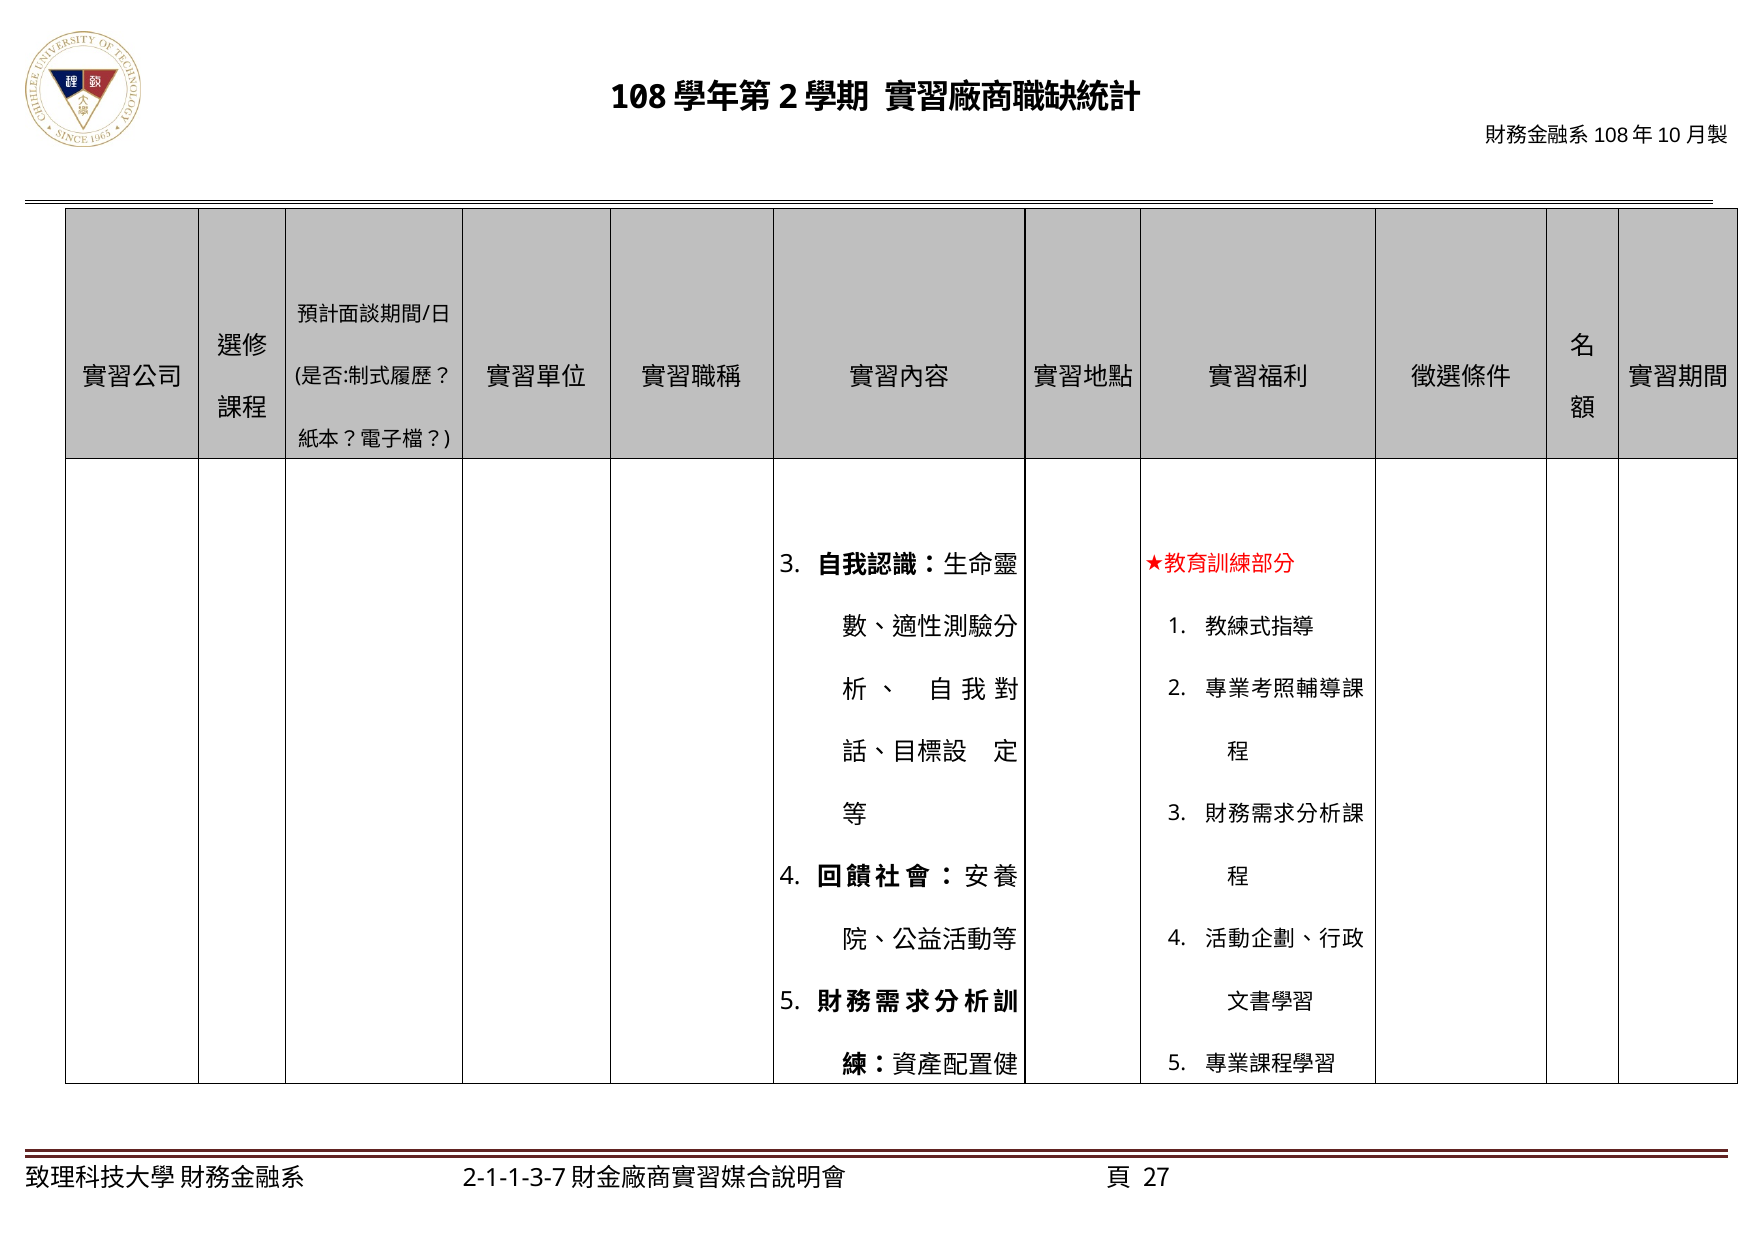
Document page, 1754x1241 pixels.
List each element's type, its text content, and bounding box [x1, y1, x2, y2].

table_cell [1026, 459, 1140, 1083]
table_cell [66, 459, 198, 1083]
table_header 實習單位 [463, 209, 610, 458]
table_cell [1547, 459, 1618, 1083]
table_cell [286, 459, 462, 1083]
table_header 徵選條件 [1376, 209, 1546, 458]
table_header 選修課程 [199, 209, 285, 458]
table_cell [611, 459, 773, 1083]
table_header 實習職稱 [611, 209, 773, 458]
table_header 實習福利 [1141, 209, 1375, 458]
table_header 名額 [1547, 209, 1618, 458]
table_header 實習期間 [1619, 209, 1737, 458]
table_header 實習地點 [1026, 209, 1140, 458]
table_header 實習內容 [774, 209, 1024, 458]
table_cell [463, 459, 610, 1083]
table_cell [1619, 459, 1737, 1083]
table_cell [199, 459, 285, 1083]
table_header 實習公司 [66, 209, 198, 458]
table_header 預計面談期間/日 (是否:制式履歷？ 紙本？電子檔？) [286, 209, 462, 458]
table_cell ★贊助部分 課程費用 員工旅遊 考照費用 實習津貼：完成任務將提供每月獎助學金 25000 元 ★教育訓練部分 教練式指導 專業考照輔導課程 財務需求分析課程 活動企劃、行政文書學習 專業課程學習 ★休閒類 慶生活動 聚餐活動 ★其他 實習平安保險 表現優異，優先聘用享用 正式員工福利: ◎內勤人員： 三節、年終獎金 外訓課程費用贊助 員工旅遊 勞健保 表現優異獎金 ◎外勤人員： ipad一台 新人專案高額財務補助 海外獎勵旅遊(績效達標者) 三節、季、年終獎金 銷售獎金 主管津貼 [1141, 459, 1375, 1083]
table_cell 專業金融證照輔導：公會、外幣、投資型等 專業課程講座及活動：財金講座、現金流、金融商品認識、專業課程、單位每月活動等 自我認識：生命靈數、適性測驗分析、 自我對話、目標設 定等 回饋社會：安養院、公益活動等 財務需求分析訓練：資產配置健診、 財務規劃課程等 業務能力：人際交往、表達溝通、銷售技巧等 管理能力：有效時間安排、團隊合作、領導能力等 活動企劃：企劃書撰寫、活動執行等 行政文書：資料建檔、客戶服務、研究報告、行政作業等 [774, 459, 1024, 1083]
table_cell [1376, 459, 1546, 1083]
